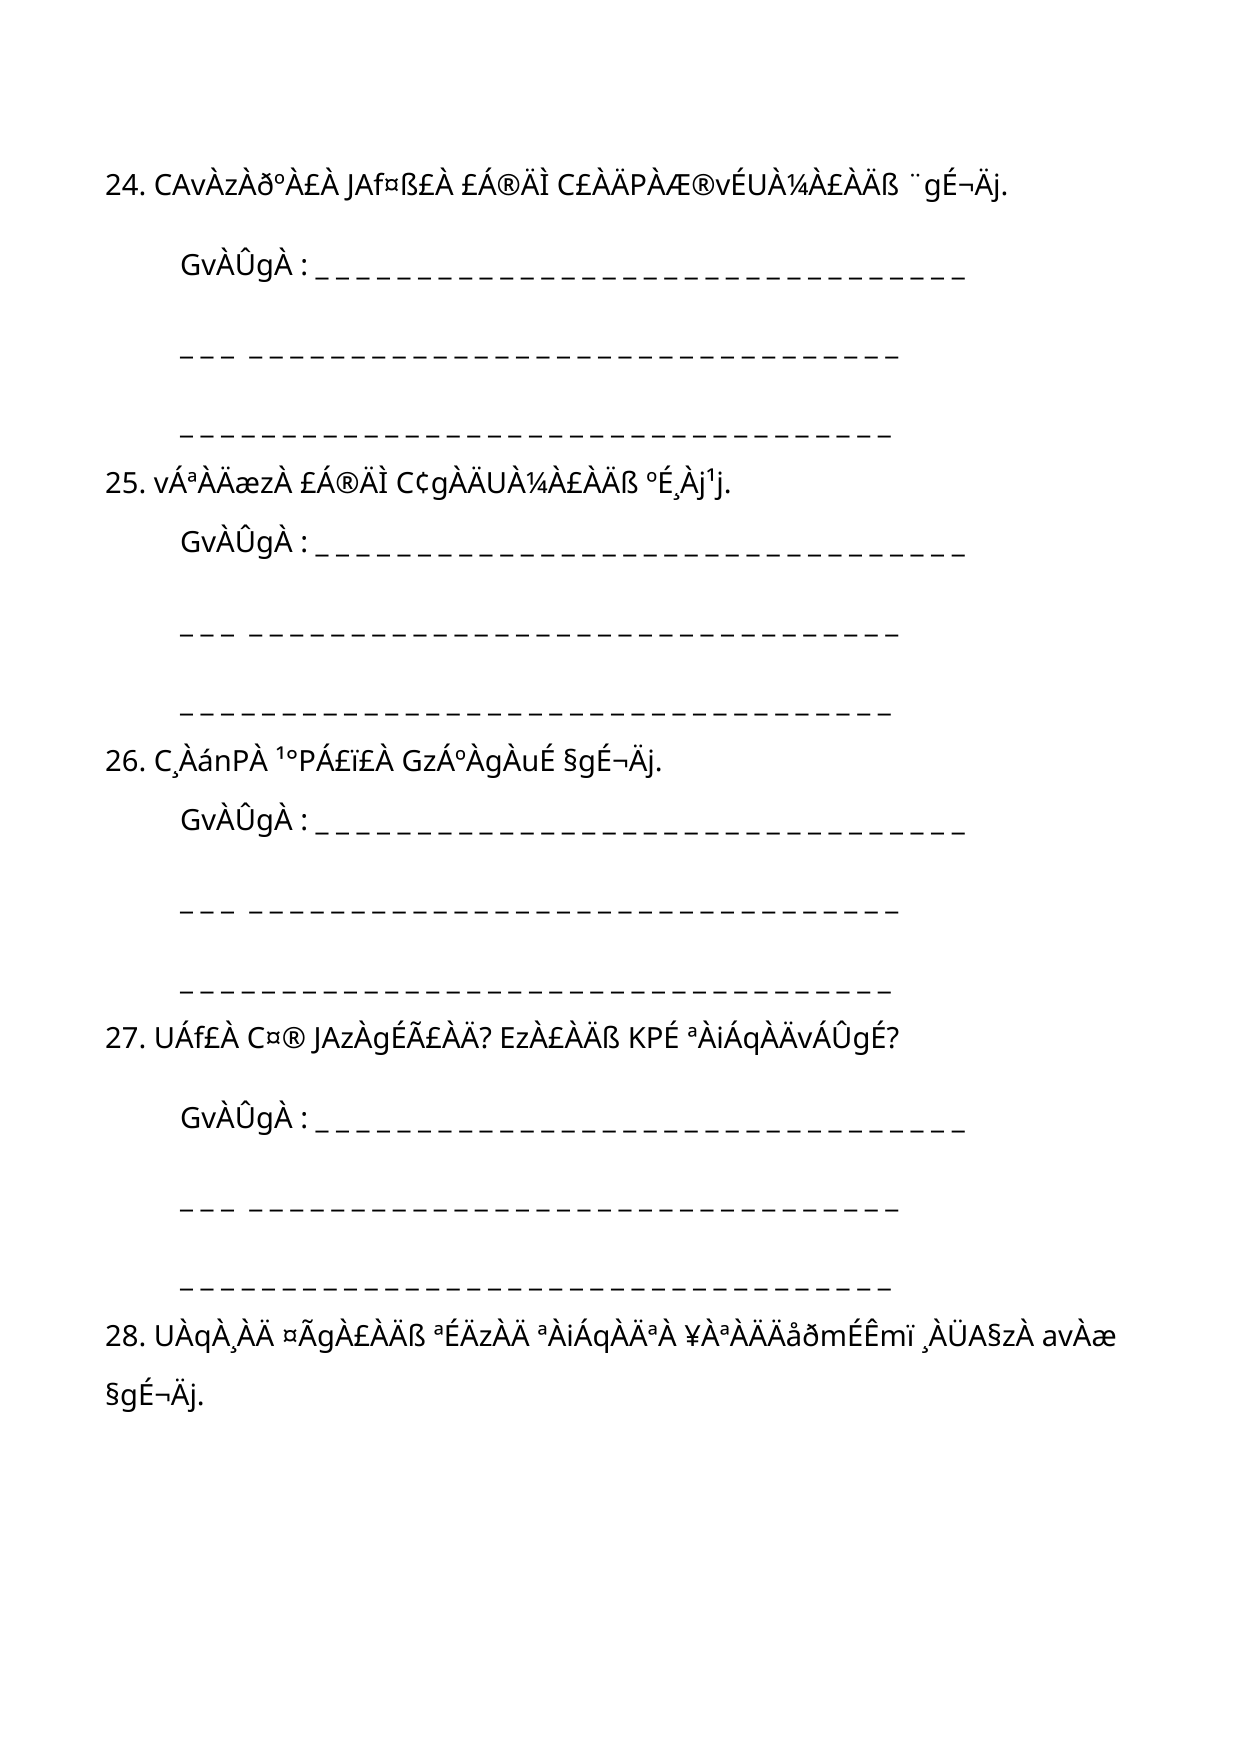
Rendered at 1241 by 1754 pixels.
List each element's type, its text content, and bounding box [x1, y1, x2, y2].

text 27. UÁf£À C¤® JAzÀgÉÃ£ÀÄ? EzÀ£ÀÄß KPÉ ªÀiÁqÀÄvÁÛgÉ? [105, 1017, 1135, 1057]
text _ _ _ _ _ _ _ _ _ _ _ _ _ _ _ _ _ _ _ _ _ _ _ _ _ _ _ _ _ _ _ _ _ _ _ [105, 680, 1135, 720]
text 26. C¸ÀánPÀ ¹°PÁ£ï£À GzÁºÀgÀuÉ §gÉ¬Äj. [105, 740, 1135, 779]
text GvÀÛgÀ : _ _ _ _ _ _ _ _ _ _ _ _ _ _ _ _ _ _ _ _ _ _ _ _ _ _ _ _ _ _ _ _ [105, 522, 1135, 561]
text _ _ _ _ _ _ _ _ _ _ _ _ _ _ _ _ _ _ _ _ _ _ _ _ _ _ _ _ _ _ _ _ _ _ _ [105, 403, 1135, 442]
text 25. vÁªÀÄæzÀ £Á®ÄÌ C¢gÀÄUÀ¼À£ÀÄß ºÉ¸Àj¹j. [105, 462, 1135, 502]
text _ _ _ _ _ _ _ _ _ _ _ _ _ _ _ _ _ _ _ _ _ _ _ _ _ _ _ _ _ _ _ _ _ _ _ [105, 958, 1135, 998]
text 28. UÀqÀ¸ÀÄ ¤ÃgÀ£ÀÄß ªÉÄzÀÄ ªÀiÁqÀÄªÀ ¥ÀªÀÄÄåðmÉÊmï ¸ÀÜA§zÀ avÀæ §gÉ¬Äj. [105, 1315, 1135, 1414]
text GvÀÛgÀ : _ _ _ _ _ _ _ _ _ _ _ _ _ _ _ _ _ _ _ _ _ _ _ _ _ _ _ _ _ _ _ _ [105, 244, 1135, 283]
text _ _ _ _ _ _ _ _ _ _ _ _ _ _ _ _ _ _ _ _ _ _ _ _ _ _ _ _ _ _ _ _ _ _ _ [105, 1256, 1135, 1295]
text _ _ _ _ _ _ _ _ _ _ _ _ _ _ _ _ _ _ _ _ _ _ _ _ _ _ _ _ _ _ _ _ _ _ _ [105, 601, 1135, 641]
text _ _ _ _ _ _ _ _ _ _ _ _ _ _ _ _ _ _ _ _ _ _ _ _ _ _ _ _ _ _ _ _ _ _ _ [105, 323, 1135, 363]
text GvÀÛgÀ : _ _ _ _ _ _ _ _ _ _ _ _ _ _ _ _ _ _ _ _ _ _ _ _ _ _ _ _ _ _ _ _ [105, 799, 1135, 839]
text _ _ _ _ _ _ _ _ _ _ _ _ _ _ _ _ _ _ _ _ _ _ _ _ _ _ _ _ _ _ _ _ _ _ _ [105, 1176, 1135, 1216]
text GvÀÛgÀ : _ _ _ _ _ _ _ _ _ _ _ _ _ _ _ _ _ _ _ _ _ _ _ _ _ _ _ _ _ _ _ _ [105, 1097, 1135, 1137]
text 24. CAvÀzÀðºÀ£À JAf¤ß£À £Á®ÄÌ C£ÀÄPÀÆ®vÉUÀ¼À£ÀÄß ¨gÉ¬Äj. [105, 164, 1135, 204]
text _ _ _ _ _ _ _ _ _ _ _ _ _ _ _ _ _ _ _ _ _ _ _ _ _ _ _ _ _ _ _ _ _ _ _ [105, 879, 1135, 918]
